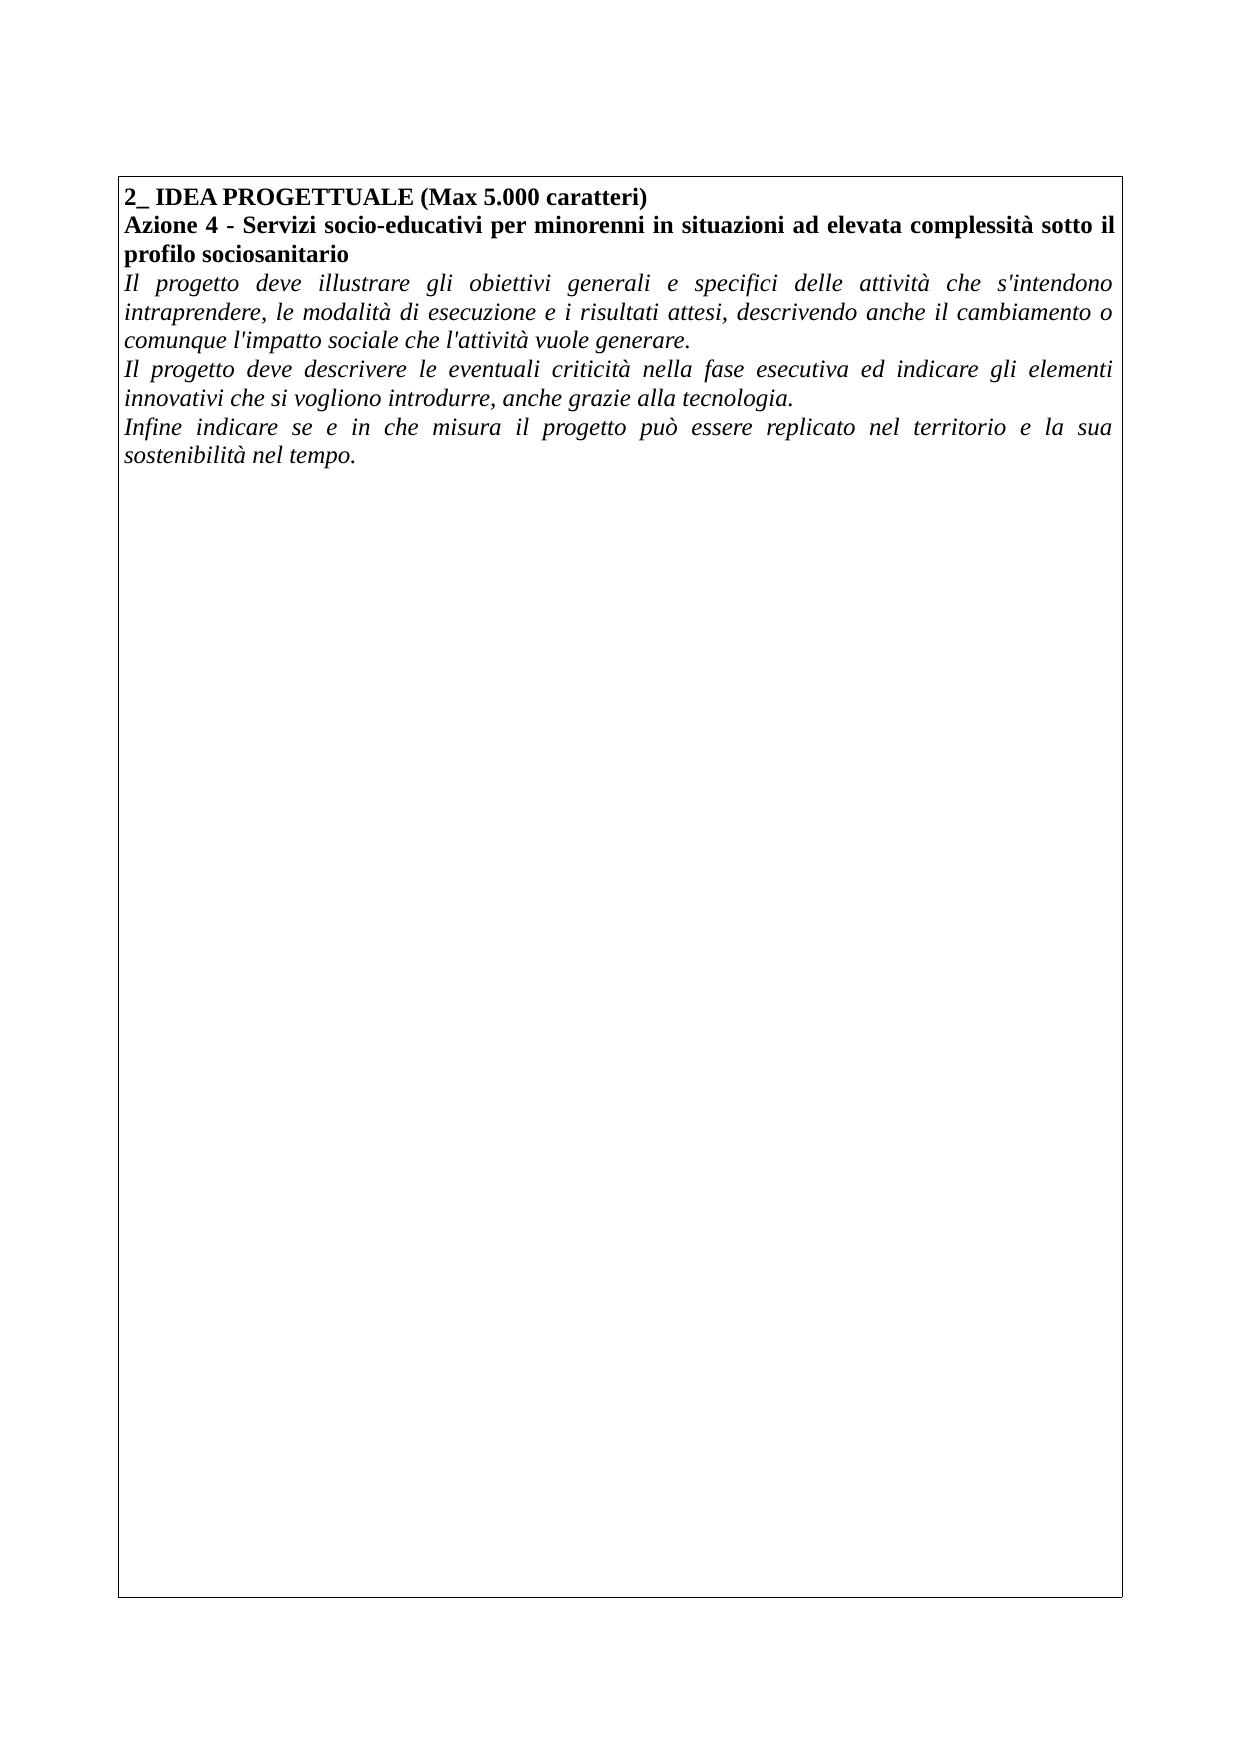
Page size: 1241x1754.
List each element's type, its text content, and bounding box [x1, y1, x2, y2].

table_header 2_ IDEA PROGETTUALE (Max 5.000 caratteri) Azione 4 - Servizi socio-educativi per minorenni in situazioni ad elevata complessità sotto il profilo sociosanitario Il progetto deve illustrare gli obiettivi generali e specifici delle attività che s'intendono intraprendere, le modalità di esecuzione e i risultati attesi, descrivendo anche il cambiamento o comunque l'impatto sociale che l'attività vuole generare. Il progetto deve descrivere le eventuali criticità nella fase esecutiva ed indicare gli elementi innovativi che si vogliono introdurre, anche grazie alla tecnologia. Infine indicare se e in che misura il progetto può essere replicato nel territorio e la sua sostenibilità nel tempo. [119, 177, 1122, 1596]
